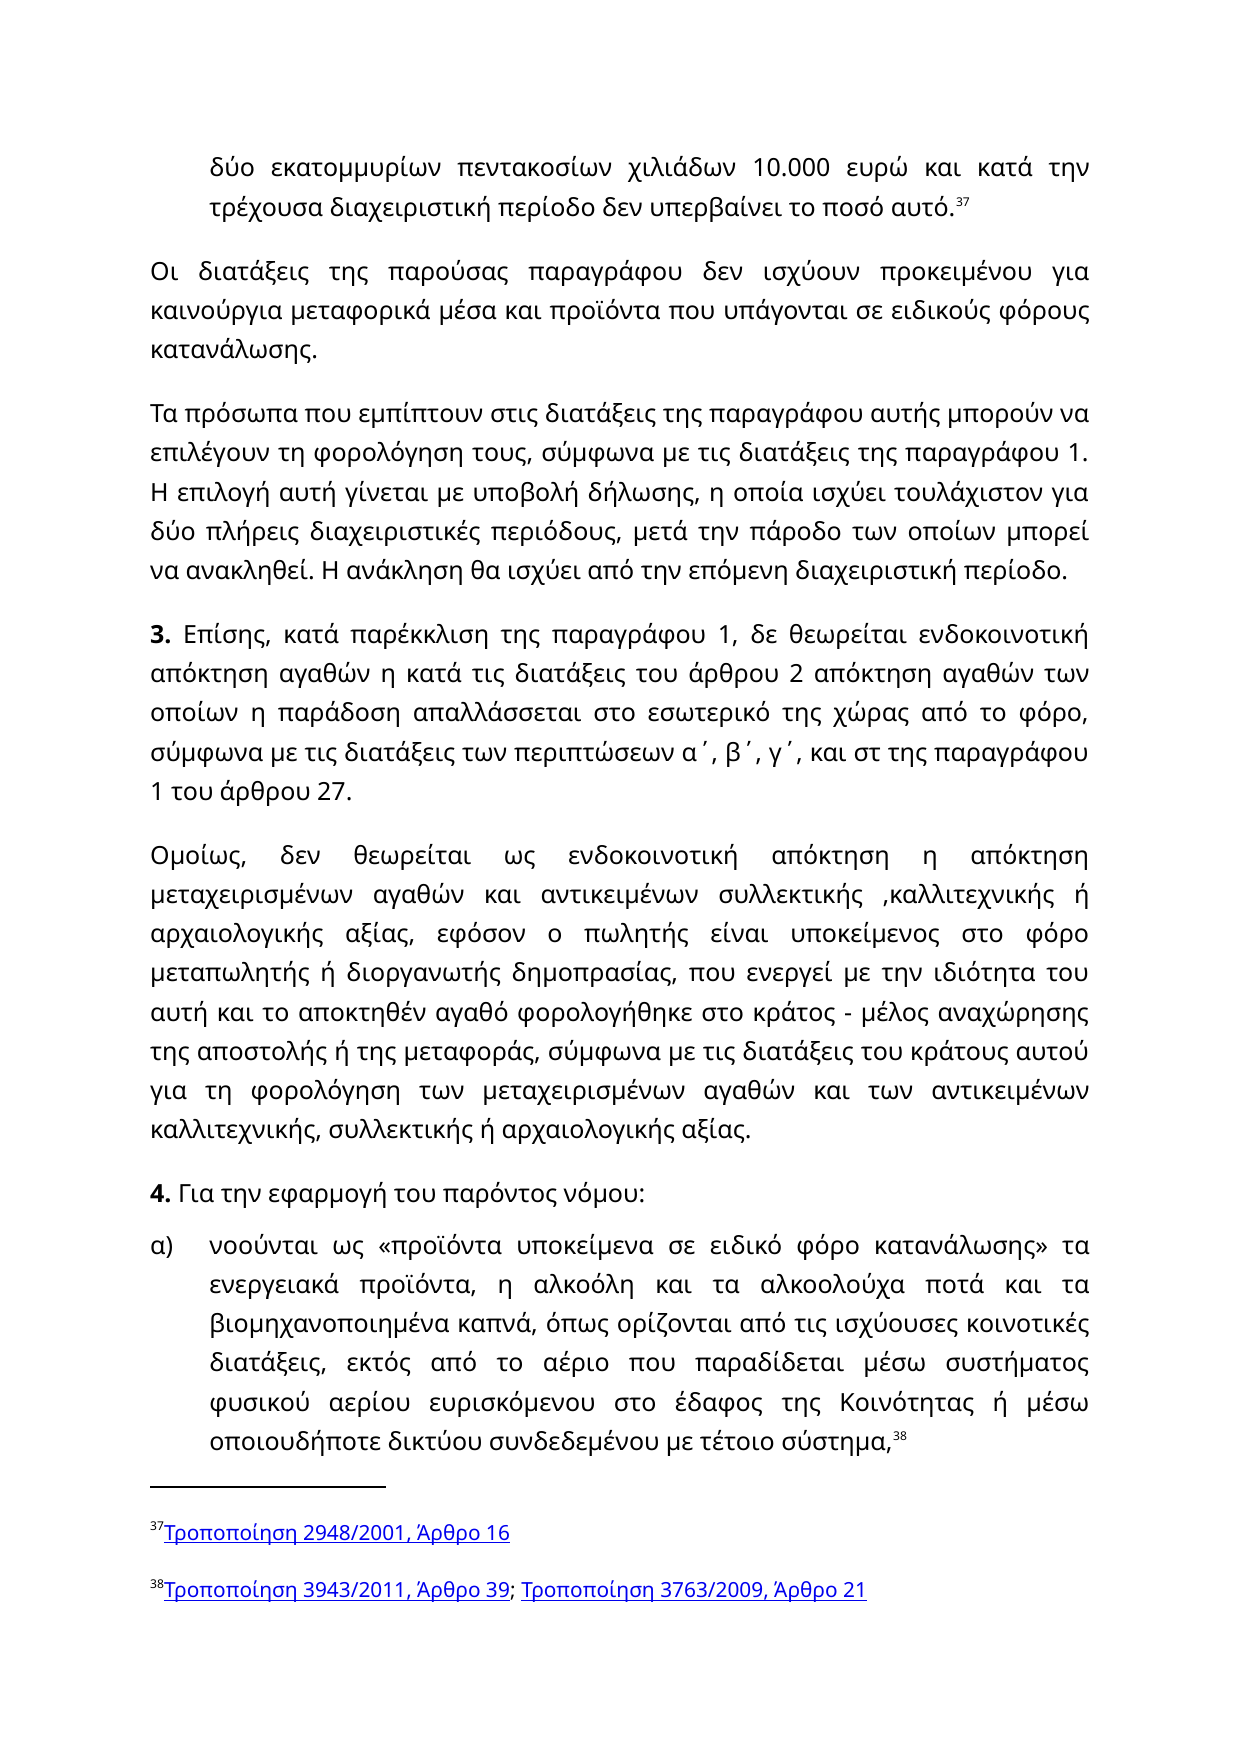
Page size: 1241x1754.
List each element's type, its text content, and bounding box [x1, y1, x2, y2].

text 3. Επίσης, κατά παρέκκλιση της παραγράφου 1, δε θεωρείται ενδοκοινοτική απόκτηση αγαθών η κατά τις διατάξεις του άρθρου 2 απόκτηση αγαθών των οποίων η παράδοση απαλλάσσεται στο εσωτερικό της χώρας από το φόρο, σύμφωνα με τις διατάξεις των περιπτώσεων α΄, β΄, γ΄, και στ της παραγράφου 1 του άρθρου 27. [150, 617, 1090, 807]
list α) νοούνται ως «προϊόντα υποκείμενα σε ειδικό φόρο κατανάλωσης» τα ενεργειακά προϊόντα, η αλκοόλη και τα αλκοολούχα ποτά και τα βιομηχανοποιημένα καπνά, όπως ορίζονται από τις ισχύουσες κοινοτικές διατάξεις, εκτός από το αέριο που παραδίδεται μέσω συστήματος φυσικού αερίου ευρισκόμενου στο έδαφος της Κοινότητας ή μέσω οποιουδήποτε δικτύου συνδεδεμένου με τέτοιο σύστημα, [150, 1227, 1090, 1457]
text Τα πρόσωπα που εμπίπτουν στις διατάξεις της παραγράφου αυτής μπορούν να επιλέγουν τη φορολόγηση τους, σύμφωνα με τις διατάξεις της παραγράφου 1. Η επιλογή αυτή γίνεται με υποβολή δήλωσης, η οποία ισχύει τουλάχιστον για δύο πλήρεις διαχειριστικές περιόδους, μετά την πάροδο των οποίων μπορεί να ανακληθεί. Η ανάκληση θα ισχύει από την επόμενη διαχειριστική περίοδο. [150, 396, 1090, 587]
text Οι διατάξεις της παρούσας παραγράφου δεν ισχύουν προκειμένου για καινούργια μεταφορικά μέσα και προϊόντα που υπάγονται σε ειδικούς φόρους κατανάλωσης. [150, 253, 1090, 366]
text Τροποποίηση 2948/2001, Άρθρο 16 [150, 1518, 1090, 1546]
text 4. Για την εφαρμογή του παρόντος νόμου: [150, 1176, 1090, 1210]
list δύο εκατομμυρίων πεντακοσίων χιλιάδων 10.000 ευρώ και κατά την τρέχουσα διαχειριστική περίοδο δεν υπερβαίνει το ποσό αυτό. [150, 150, 1090, 223]
text Ομοίως, δεν θεωρείται ως ενδοκοινοτική απόκτηση η απόκτηση μεταχειρισμένων αγαθών και αντικειμένων συλλεκτικής ,καλλιτεχνικής ή αρχαιολογικής αξίας, εφόσον ο πωλητής είναι υποκείμενος στο φόρο μεταπωλητής ή διοργανωτής δημοπρασίας, που ενεργεί με την ιδιότητα του αυτή και το αποκτηθέν αγαθό φορολογήθηκε στο κράτος - μέλος αναχώρησης της αποστολής ή της μεταφοράς, σύμφωνα με τις διατάξεις του κράτους αυτού για τη φορολόγηση των μεταχειρισμένων αγαθών και των αντικειμένων καλλιτεχνικής, συλλεκτικής ή αρχαιολογικής αξίας. [150, 837, 1090, 1146]
text Τροποποίηση 3943/2011, Άρθρο 39; Τροποποίηση 3763/2009, Άρθρο 21 [150, 1576, 1090, 1604]
